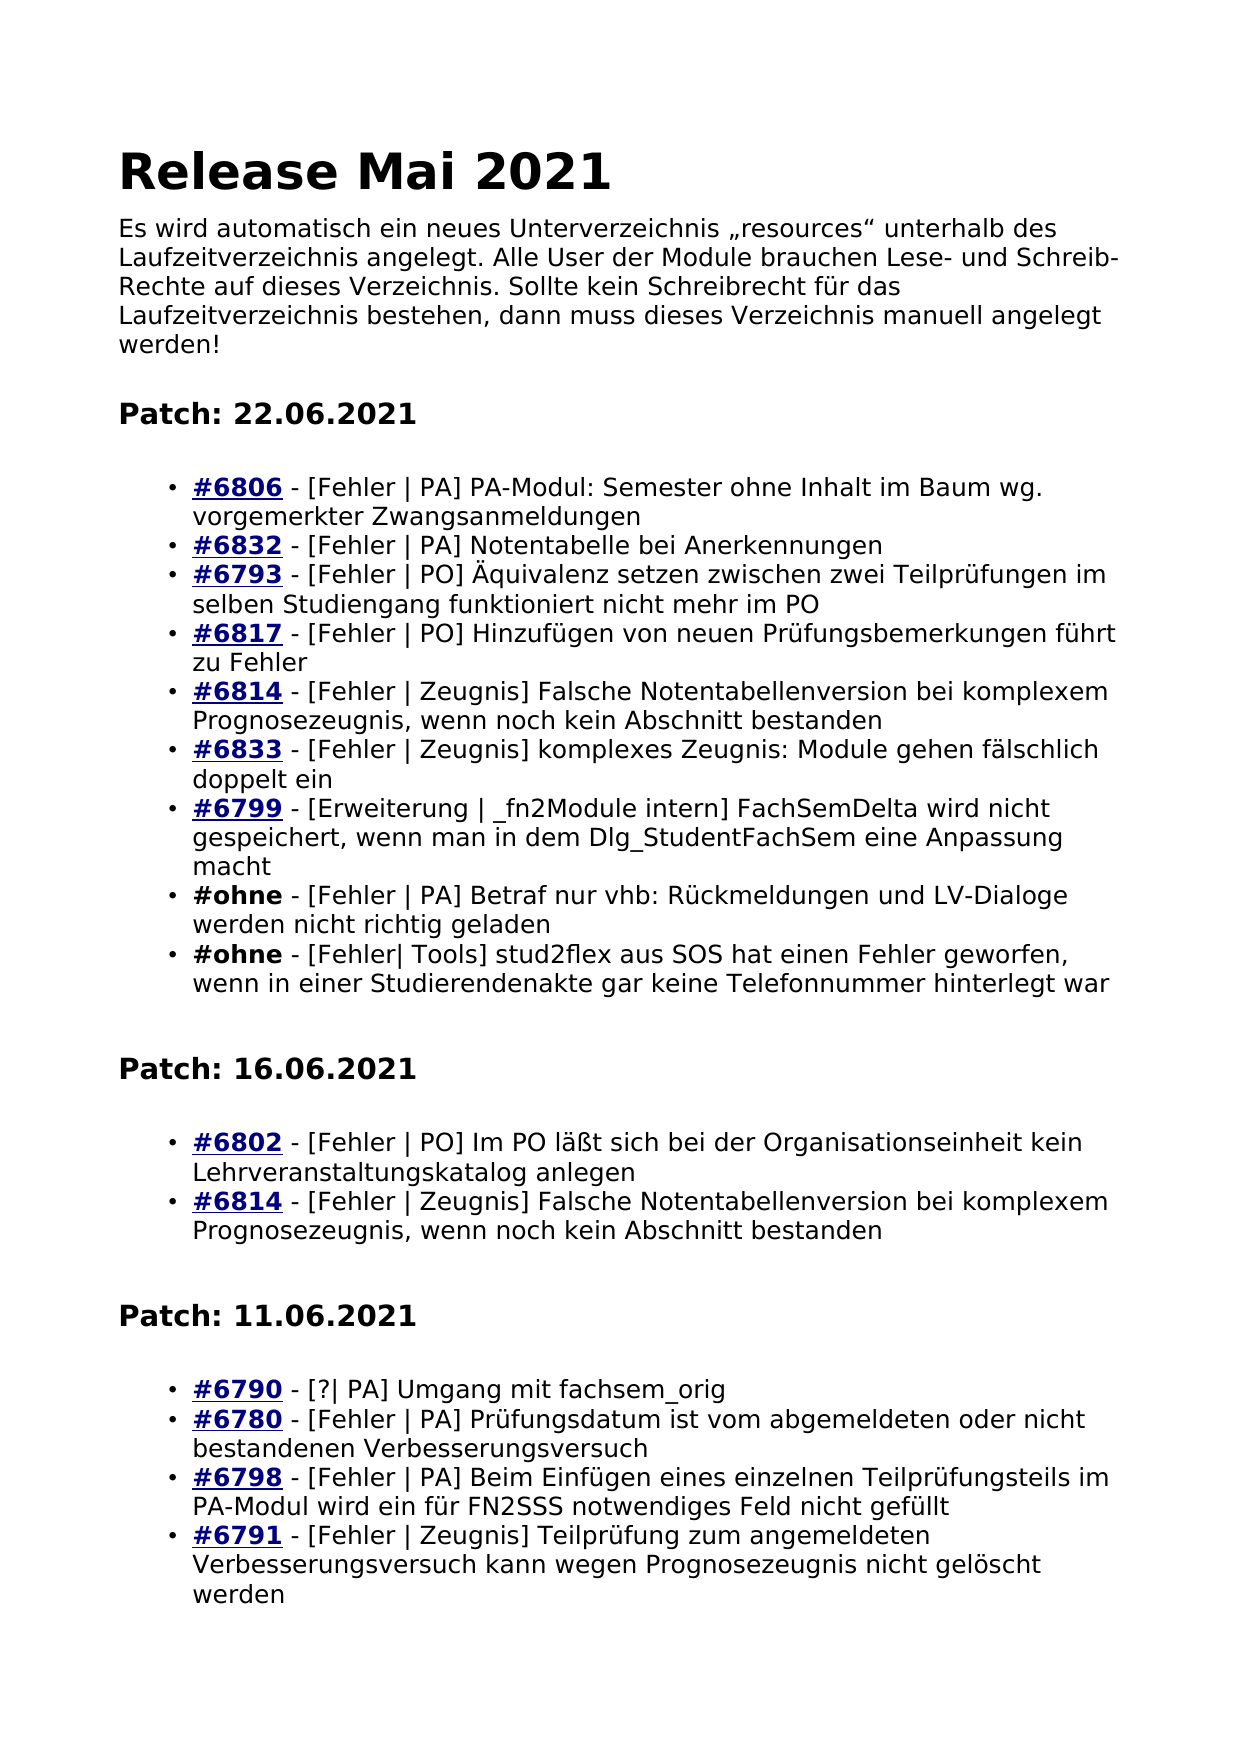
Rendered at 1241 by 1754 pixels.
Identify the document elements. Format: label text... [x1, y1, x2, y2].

list #6806 - [Fehler | PA] PA-Modul: Semester ohne Inhalt im Baum wg. vorgemerkter Zwangsanmeldungen [177, 473, 1122, 531]
list #6802 - [Fehler | PO] Im PO läßt sich bei der Organisationseinheit kein Lehrveranstaltungskatalog anlegen [177, 1128, 1122, 1187]
list #6832 - [Fehler | PA] Notentabelle bei Anerkennungen [177, 531, 1122, 561]
list #6780 - [Fehler | PA] Prüfungsdatum ist vom abgemeldeten oder nicht bestandenen Verbesserungsversuch [177, 1405, 1122, 1463]
list #6790 - [?| PA] Umgang mit fachsem_orig [177, 1376, 1122, 1405]
list #6817 - [Fehler | PO] Hinzufügen von neuen Prüfungsbemerkungen führt zu Fehler [177, 619, 1122, 677]
list #6798 - [Fehler | PA] Beim Einfügen eines einzelnen Teilprüfungsteils im PA-Modul wird ein für FN2SSS notwendiges Feld nicht gefüllt [177, 1463, 1122, 1521]
list #ohne - [Fehler| Tools] stud2flex aus SOS hat einen Fehler geworfen, wenn in einer Studierendenakte gar keine Telefonnummer hinterlegt war [177, 940, 1122, 998]
subtitle Release Mai 2021 [118, 143, 1122, 201]
list #6814 - [Fehler | Zeugnis] Falsche Notentabellenversion bei komplexem Prognosezeugnis, wenn noch kein Abschnitt bestanden [177, 677, 1122, 736]
subtitle Patch: 16.06.2021 [118, 1053, 1122, 1087]
subtitle Patch: 22.06.2021 [118, 397, 1122, 431]
list #6799 - [Erweiterung | _fn2Module intern] FachSemDelta wird nicht gespeichert, wenn man in dem Dlg_StudentFachSem eine Anpassung macht [177, 794, 1122, 881]
subtitle Patch: 11.06.2021 [118, 1300, 1122, 1334]
text Es wird automatisch ein neues Unterverzeichnis „resources“ unterhalb des Laufzeitverzeichnis angelegt. Alle User der Module brauchen Lese- und Schreib-Rechte auf dieses Verzeichnis. Sollte kein Schreibrecht für das Laufzeitverzeichnis bestehen, dann muss dieses Verzeichnis manuell angelegt werden! [118, 214, 1122, 360]
list #6793 - [Fehler | PO] Äquivalenz setzen zwischen zwei Teilprüfungen im selben Studiengang funktioniert nicht mehr im PO [177, 561, 1122, 619]
list #6791 - [Fehler | Zeugnis] Teilprüfung zum angemeldeten Verbesserungsversuch kann wegen Prognosezeugnis nicht gelöscht werden [177, 1521, 1122, 1609]
list #ohne - [Fehler | PA] Betraf nur vhb: Rückmeldungen und LV-Dialoge werden nicht richtig geladen [177, 881, 1122, 940]
list #6814 - [Fehler | Zeugnis] Falsche Notentabellenversion bei komplexem Prognosezeugnis, wenn noch kein Abschnitt bestanden [177, 1187, 1122, 1245]
list #6833 - [Fehler | Zeugnis] komplexes Zeugnis: Module gehen fälschlich doppelt ein [177, 736, 1122, 794]
